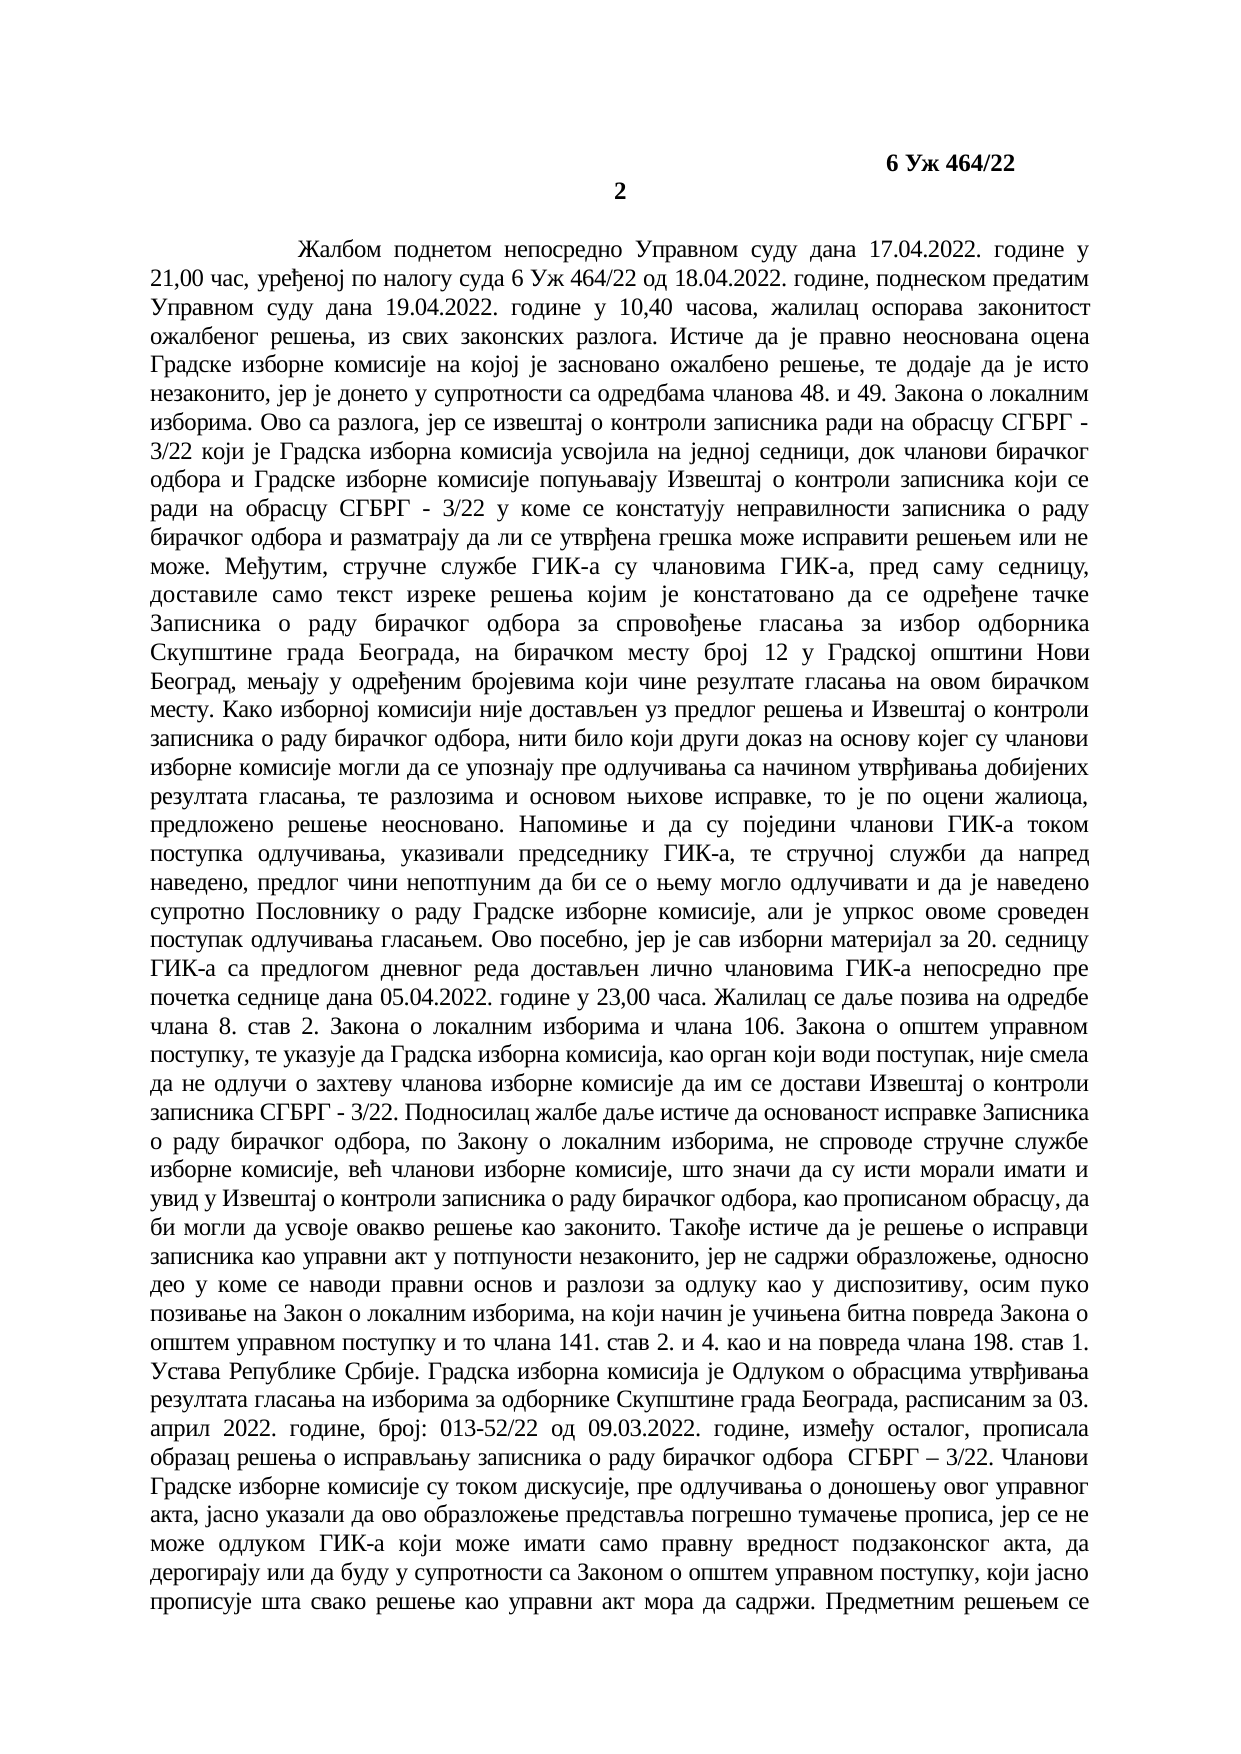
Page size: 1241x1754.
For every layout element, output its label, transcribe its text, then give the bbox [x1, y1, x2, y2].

text Жалбом поднетом непосредно Управном суду дана 17.04.2022. године у 21,00 час, уређеној по налогу суда 6 Уж 464/22 од 18.04.2022. године, поднеском предатим Управном суду дана 19.04.2022. године у 10,40 часова, жалилац оспорава законитост ожалбеног решења, из свих законских разлога. Истиче да је правно неоснована оцена Градске изборне комисије на којој је засновано ожалбено решење, те додаје да је исто незаконито, јер је донето у супротности са одредбама чланова 48. и 49. Закона о локалним изборима. Ово са разлога, јер се извештај о контроли записника ради на обрасцу СГБРГ - 3/22 који је Градска изборна комисија усвојила на једној седници, док чланови бирачког одбора и Градске изборне комисије попуњавају Извештај о контроли записника који се ради на обрасцу СГБРГ - 3/22 у коме се констатују неправилности записника о раду бирачког одбора и разматрају да ли се утврђена грешка може исправити решењем или не може. Међутим, стручне службе ГИК-а су члановима ГИК-а, пред саму седницу, доставиле само текст изреке решења којим је констатовано да се одређене тачке Записника о раду бирачког одбора за спровођење гласања за избор одборника Скупштине града Београда, на бирачком месту број 12 у Градској општини Нови Београд, мењају у одређеним бројевима који чине резултате гласања на овом бирачком месту. Како изборној комисији није достављен уз предлог решења и Извештај о контроли записника о раду бирачког одбора, нити било који други доказ на основу којег су чланови изборне комисије могли да се упознају пре одлучивања са начином утврђивања добијених резултата гласања, те разлозима и основом њихове исправке, то је по оцени жалиоца, предложено решење неосновано. Напомиње и да су поједини чланови ГИК-а током поступка одлучивања, указивали председнику ГИК-а, те стручној служби да напред наведено, предлог чини непотпуним да би се о њему могло одлучивати и да је наведено супротно Пословнику о раду Градске изборне комисије, али је упркос овоме сроведен поступак одлучивања гласањем. Ово посебно, јер је сав изборни материјал за 20. седницу ГИК-а са предлогом дневног реда достављен лично члановима ГИК-а непосредно пре почетка седнице дана 05.04.2022. године у 23,00 часа. Жалилац се даље позива на одредбе члана 8. став 2. Закона о локалним изборима и члана 106. Закона о општем управном поступку, те указује да Градска изборна комисија, као орган који води поступак, није смела да не одлучи о захтеву чланова изборне комисије да им се достави Извештај о контроли записника СГБРГ - 3/22. Подносилац жалбе даље истиче да основаност исправке Записника о раду бирачког одбора, по Закону о локалним изборима, не спроводе стручне службе изборне комисије, већ чланови изборне комисије, што значи да су исти морали имати и увид у Извештај о контроли записника о раду бирачког одбора, као прописаном обрасцу, да би могли да усвоје овакво решење као законито. Такође истиче да је решење о исправци записника као управни акт у потпуности незаконито, јер не садржи образложење, односно део у коме се наводи правни основ и разлози за одлуку као у диспозитиву, осим пуко позивање на Закон о локалним изборима, на који начин је учињена битна повреда Закона о општем управном поступку и то члана 141. став 2. и 4. као и на повреда члана 198. став 1. Устава Републике Србије. Градска изборна комисија је Одлуком о обрасцима утврђивања резултата гласања на изборима за одборнике Скупштине града Београда, расписаним за 03. април 2022. године, број: 013-52/22 од 09.03.2022. године, између осталог, прописала образац решења о исправљању записника о раду бирачког одбора СГБРГ – 3/22. Чланови Градске изборне комисије су током дискусије, пре одлучивања о доношењу овог управног акта, јасно указали да ово образложење представља погрешно тумачење прописа, јер се не може одлуком ГИК-а који може имати само правну вредност подзаконског акта, да дерогирају или да буду у супротности са Законом о општем управном поступку, који јасно прописује шта свако решење као управни акт мора да садржи. Предметним решењем се [150, 234, 1090, 1614]
